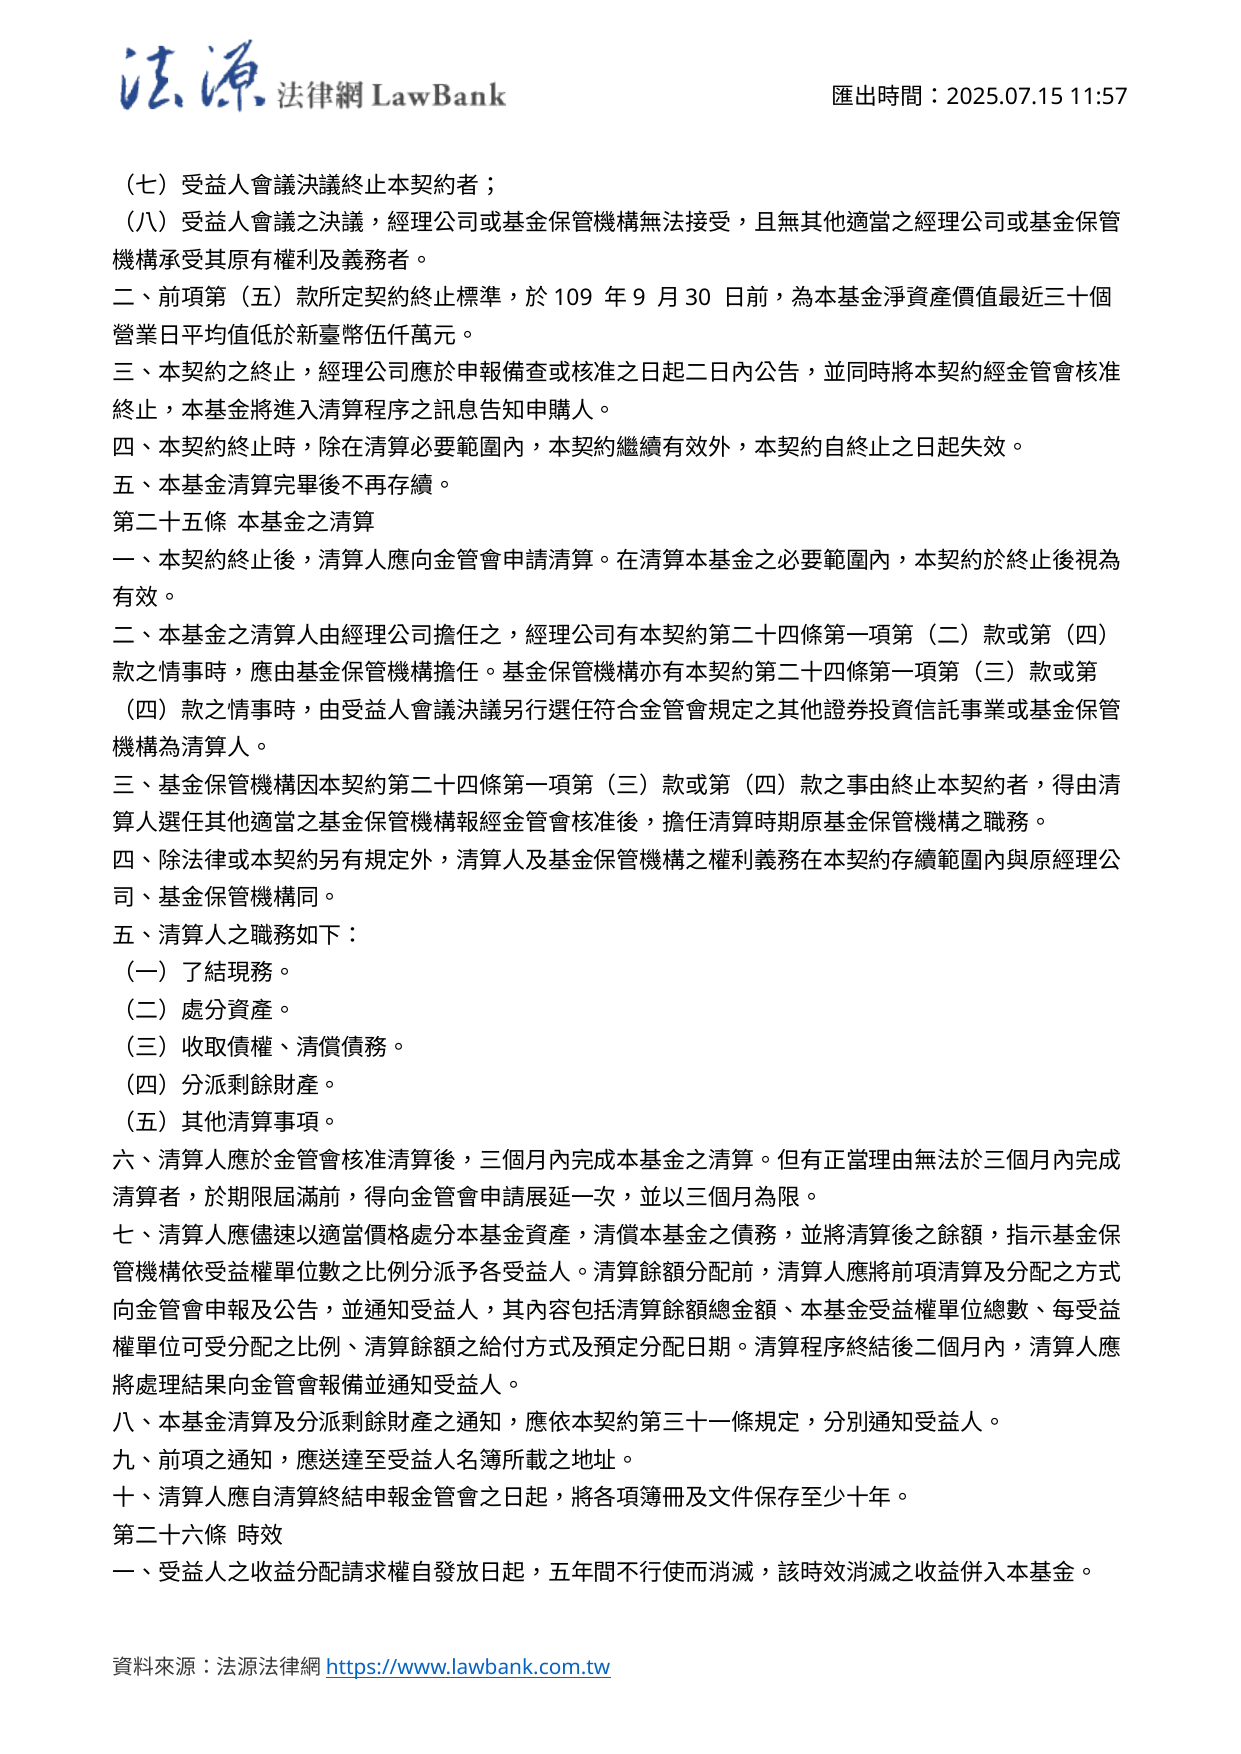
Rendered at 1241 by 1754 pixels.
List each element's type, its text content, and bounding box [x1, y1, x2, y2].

text 二、前項第（五）款所定契約終止標準，於 109 年 9 月30 日前，為本基金淨資產價值最近三十個營業日平均值低於新臺幣伍仟萬元。 [112, 277, 1128, 352]
picture [120, 39, 507, 116]
text 五、本基金清算完畢後不再存續。 [112, 464, 1128, 502]
text 四、本契約終止時，除在清算必要範圍內，本契約繼續有效外，本契約自終止之日起失效。 [112, 427, 1128, 464]
text 一、受益人之收益分配請求權自發放日起，五年間不行使而消滅，該時效消滅之收益併入本基金。 [112, 1552, 1128, 1589]
text 八、本基金清算及分派剩餘財產之通知，應依本契約第三十一條規定，分別通知受益人。 [112, 1402, 1128, 1439]
text 三、本契約之終止，經理公司應於申報備查或核准之日起二日內公告，並同時將本契約經金管會核准終止，本基金將進入清算程序之訊息告知申購人。 [112, 352, 1128, 427]
text （八）受益人會議之決議，經理公司或基金保管機構無法接受，且無其他適當之經理公司或基金保管機構承受其原有權利及義務者。 [112, 202, 1128, 277]
text 四、除法律或本契約另有規定外，清算人及基金保管機構之權利義務在本契約存續範圍內與原經理公司、基金保管機構同。 [112, 839, 1128, 914]
text 九、前項之通知，應送達至受益人名簿所載之地址。 [112, 1439, 1128, 1477]
text 第二十六條 時效 [112, 1514, 1128, 1552]
text （四）分派剩餘財產。 [112, 1064, 1128, 1102]
text （七）受益人會議決議終止本契約者； [112, 164, 1128, 202]
text 一、本契約終止後，清算人應向金管會申請清算。在清算本基金之必要範圍內，本契約於終止後視為有效。 [112, 539, 1128, 614]
text 二、本基金之清算人由經理公司擔任之，經理公司有本契約第二十四條第一項第（二）款或第（四）款之情事時，應由基金保管機構擔任。基金保管機構亦有本契約第二十四條第一項第（三）款或第（四）款之情事時，由受益人會議決議另行選任符合金管會規定之其他證券投資信託事業或基金保管機構為清算人。 [112, 614, 1128, 764]
text 六、清算人應於金管會核准清算後，三個月內完成本基金之清算。但有正當理由無法於三個月內完成清算者，於期限屆滿前，得向金管會申請展延一次，並以三個月為限。 [112, 1139, 1128, 1214]
text 三、基金保管機構因本契約第二十四條第一項第（三）款或第（四）款之事由終止本契約者，得由清算人選任其他適當之基金保管機構報經金管會核准後，擔任清算時期原基金保管機構之職務。 [112, 764, 1128, 839]
text 十、清算人應自清算終結申報金管會之日起，將各項簿冊及文件保存至少十年。 [112, 1477, 1128, 1514]
text 第二十五條 本基金之清算 [112, 502, 1128, 539]
text （二）處分資產。 [112, 989, 1128, 1027]
text 五、清算人之職務如下： [112, 914, 1128, 952]
text （三）收取債權、清償債務。 [112, 1027, 1128, 1064]
text （一）了結現務。 [112, 952, 1128, 989]
text （五）其他清算事項。 [112, 1102, 1128, 1139]
text 七、清算人應儘速以適當價格處分本基金資產，清償本基金之債務，並將清算後之餘額，指示基金保管機構依受益權單位數之比例分派予各受益人。清算餘額分配前，清算人應將前項清算及分配之方式向金管會申報及公告，並通知受益人，其內容包括清算餘額總金額、本基金受益權單位總數、每受益權單位可受分配之比例、清算餘額之給付方式及預定分配日期。清算程序終結後二個月內，清算人應將處理結果向金管會報備並通知受益人。 [112, 1214, 1128, 1402]
